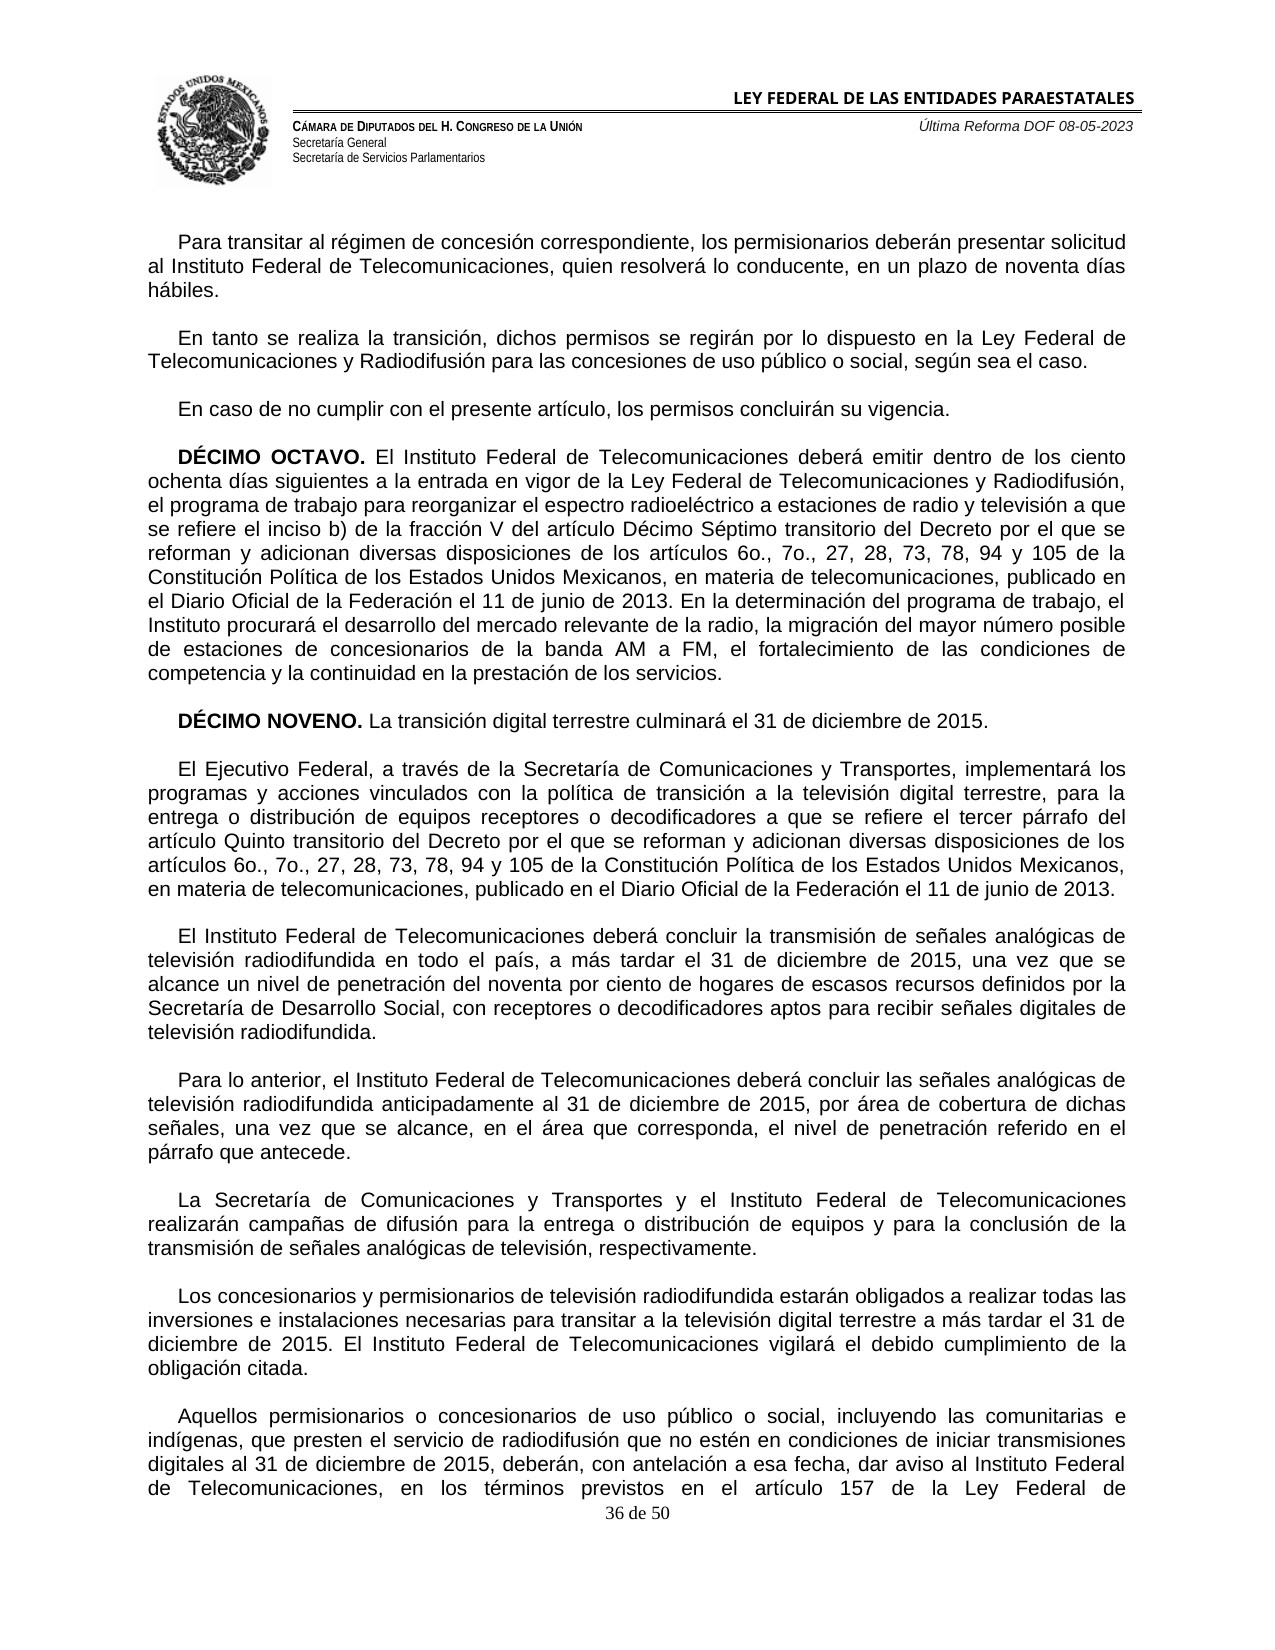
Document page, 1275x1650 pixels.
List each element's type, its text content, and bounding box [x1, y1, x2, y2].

text Los concesionarios y permisionarios de televisión radiodifundida estarán obligados a realizar todas las inversiones e instalaciones necesarias para transitar a la televisión digital terrestre a más tardar el 31 de diciembre de 2015. El Instituto Federal de Telecomunicaciones vigilará el debido cumplimiento de la obligación citada. [148, 1284, 1127, 1379]
text Aquellos permisionarios o concesionarios de uso público o social, incluyendo las comunitarias e indígenas, que presten el servicio de radiodifusión que no estén en condiciones de iniciar transmisiones digitales al 31 de diciembre de 2015, deberán, con antelación a esa fecha, dar aviso al Instituto Federal de Telecomunicaciones, en los términos previstos en el artículo 157 de la Ley Federal de [148, 1403, 1127, 1499]
text El Ejecutivo Federal, a través de la Secretaría de Comunicaciones y Transportes, implementará los programas y acciones vinculados con la política de transición a la televisión digital terrestre, para la entrega o distribución de equipos receptores o decodificadores a que se refiere el tercer párrafo del artículo Quinto transitorio del Decreto por el que se reforman y adicionan diversas disposiciones de los artículos 6o., 7o., 27, 28, 73, 78, 94 y 105 de la Constitución Política de los Estados Unidos Mexicanos, en materia de telecomunicaciones, publicado en el Diario Oficial de la Federación el 11 de junio de 2013. [148, 757, 1127, 900]
text DÉCIMO NOVENO. La transición digital terrestre culminará el 31 de diciembre de 2015. [148, 709, 1127, 733]
text Para lo anterior, el Instituto Federal de Telecomunicaciones deberá concluir las señales analógicas de televisión radiodifundida anticipadamente al 31 de diciembre de 2015, por área de cobertura de dichas señales, una vez que se alcance, en el área que corresponda, el nivel de penetración referido en el párrafo que antecede. [148, 1068, 1127, 1164]
text La Secretaría de Comunicaciones y Transportes y el Instituto Federal de Telecomunicaciones realizarán campañas de difusión para la entrega o distribución de equipos y para la conclusión de la transmisión de señales analógicas de televisión, respectivamente. [148, 1188, 1127, 1260]
text Para transitar al régimen de concesión correspondiente, los permisionarios deberán presentar solicitud al Instituto Federal de Telecomunicaciones, quien resolverá lo conducente, en un plazo de noventa días hábiles. [148, 229, 1127, 301]
text En caso de no cumplir con el presente artículo, los permisos concluirán su vigencia. [148, 397, 1127, 421]
text El Instituto Federal de Telecomunicaciones deberá concluir la transmisión de señales analógicas de televisión radiodifundida en todo el país, a más tardar el 31 de diciembre de 2015, una vez que se alcance un nivel de penetración del noventa por ciento de hogares de escasos recursos definidos por la Secretaría de Desarrollo Social, con receptores o decodificadores aptos para recibir señales digitales de televisión radiodifundida. [148, 924, 1127, 1044]
text En tanto se realiza la transición, dichos permisos se regirán por lo dispuesto en la Ley Federal de Telecomunicaciones y Radiodifusión para las concesiones de uso público o social, según sea el caso. [148, 325, 1127, 373]
text DÉCIMO OCTAVO. El Instituto Federal de Telecomunicaciones deberá emitir dentro de los ciento ochenta días siguientes a la entrada en vigor de la Ley Federal de Telecomunicaciones y Radiodifusión, el programa de trabajo para reorganizar el espectro radioeléctrico a estaciones de radio y televisión a que se refiere el inciso b) de la fracción V del artículo Décimo Séptimo transitorio del Decreto por el que se reforman y adicionan diversas disposiciones de los artículos 6o., 7o., 27, 28, 73, 78, 94 y 105 de la Constitución Política de los Estados Unidos Mexicanos, en materia de telecomunicaciones, publicado en el Diario Oficial de la Federación el 11 de junio de 2013. En la determinación del programa de trabajo, el Instituto procurará el desarrollo del mercado relevante de la radio, la migración del mayor número posible de estaciones de concesionarios de la banda AM a FM, el fortalecimiento de las condiciones de competencia y la continuidad en la prestación de los servicios. [148, 445, 1127, 685]
